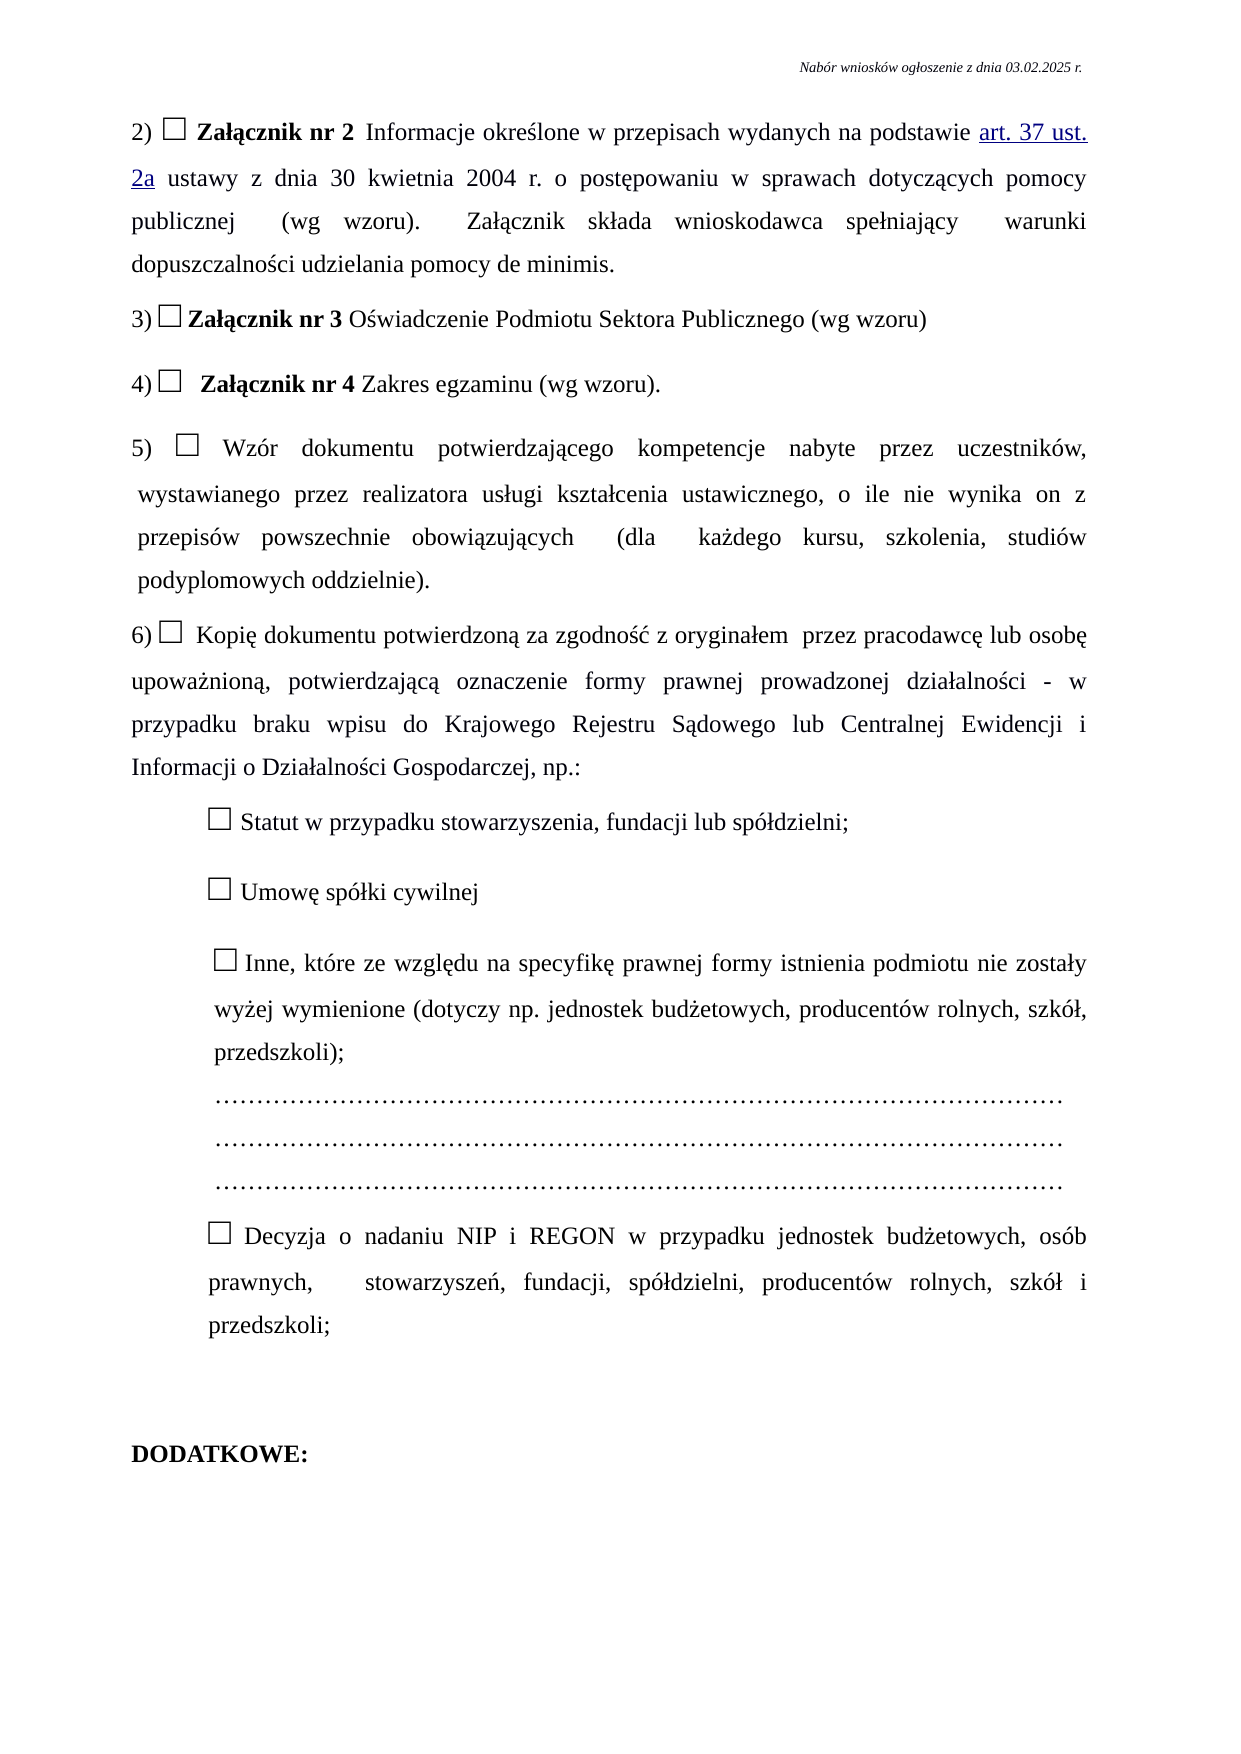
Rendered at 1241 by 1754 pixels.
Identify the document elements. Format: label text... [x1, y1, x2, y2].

text □ Umowę spółki cywilnej [131, 866, 1087, 909]
text DODATKOWE: [131, 1439, 1087, 1468]
text 6) □ Kopię dokumentu potwierdzoną za zgodność z oryginałem przez pracodawcę lub osobę upoważnioną, potwierdzającą oznaczenie formy prawnej prowadzonej działalności - w przypadku braku wpisu do Krajowego Rejestru Sądowego lub Centralnej Ewidencji i Informacji o Działalności Gospodarczej, np.: [131, 608, 1087, 781]
text 5) □ Wzór dokumentu potwierdzającego kompetencje nabyte przez uczestników, wystawianego przez realizatora usługi kształcenia ustawicznego, o ile nie wynika on z przepisów powszechnie obowiązujących (dla każdego kursu, szkolenia, studiów podyplomowych oddzielnie). [131, 422, 1087, 594]
text □ Inne, które ze względu na specyfikę prawnej formy istnienia podmiotu nie zostały wyżej wymienione (dotyczy np. jednostek budżetowych, producentów rolnych, szkół, przedszkoli); [214, 936, 1087, 1066]
text □ Decyzja o nadaniu NIP i REGON w przypadku jednostek budżetowych, osób prawnych, stowarzyszeń, fundacji, spółdzielni, producentów rolnych, szkół i przedszkoli; [208, 1209, 1087, 1339]
list 2) □ Załącznik nr 2 Informacje określone w przepisach wydanych na podstawie art. 37 ust. 2a ustawy z dnia 30 kwietnia 2004 r. o postępowaniu w sprawach dotyczących pomocy publicznej (wg wzoru). Załącznik składa wnioskodawca spełniający warunki dopuszczalności udzielania pomocy de minimis. [131, 105, 1087, 278]
text □ Statut w przypadku stowarzyszenia, fundacji lub spółdzielni; [131, 795, 1087, 838]
text 4) □ Załącznik nr 4 Zakres egzaminu (wg wzoru). [131, 357, 1087, 400]
text ……………………………………………………………………………………………………………………………………………………………………………………………………………………………………………………………………………… [214, 1080, 1087, 1195]
text 3) □ Załącznik nr 3 Oświadczenie Podmiotu Sektora Publicznego (wg wzoru) [131, 292, 1087, 335]
